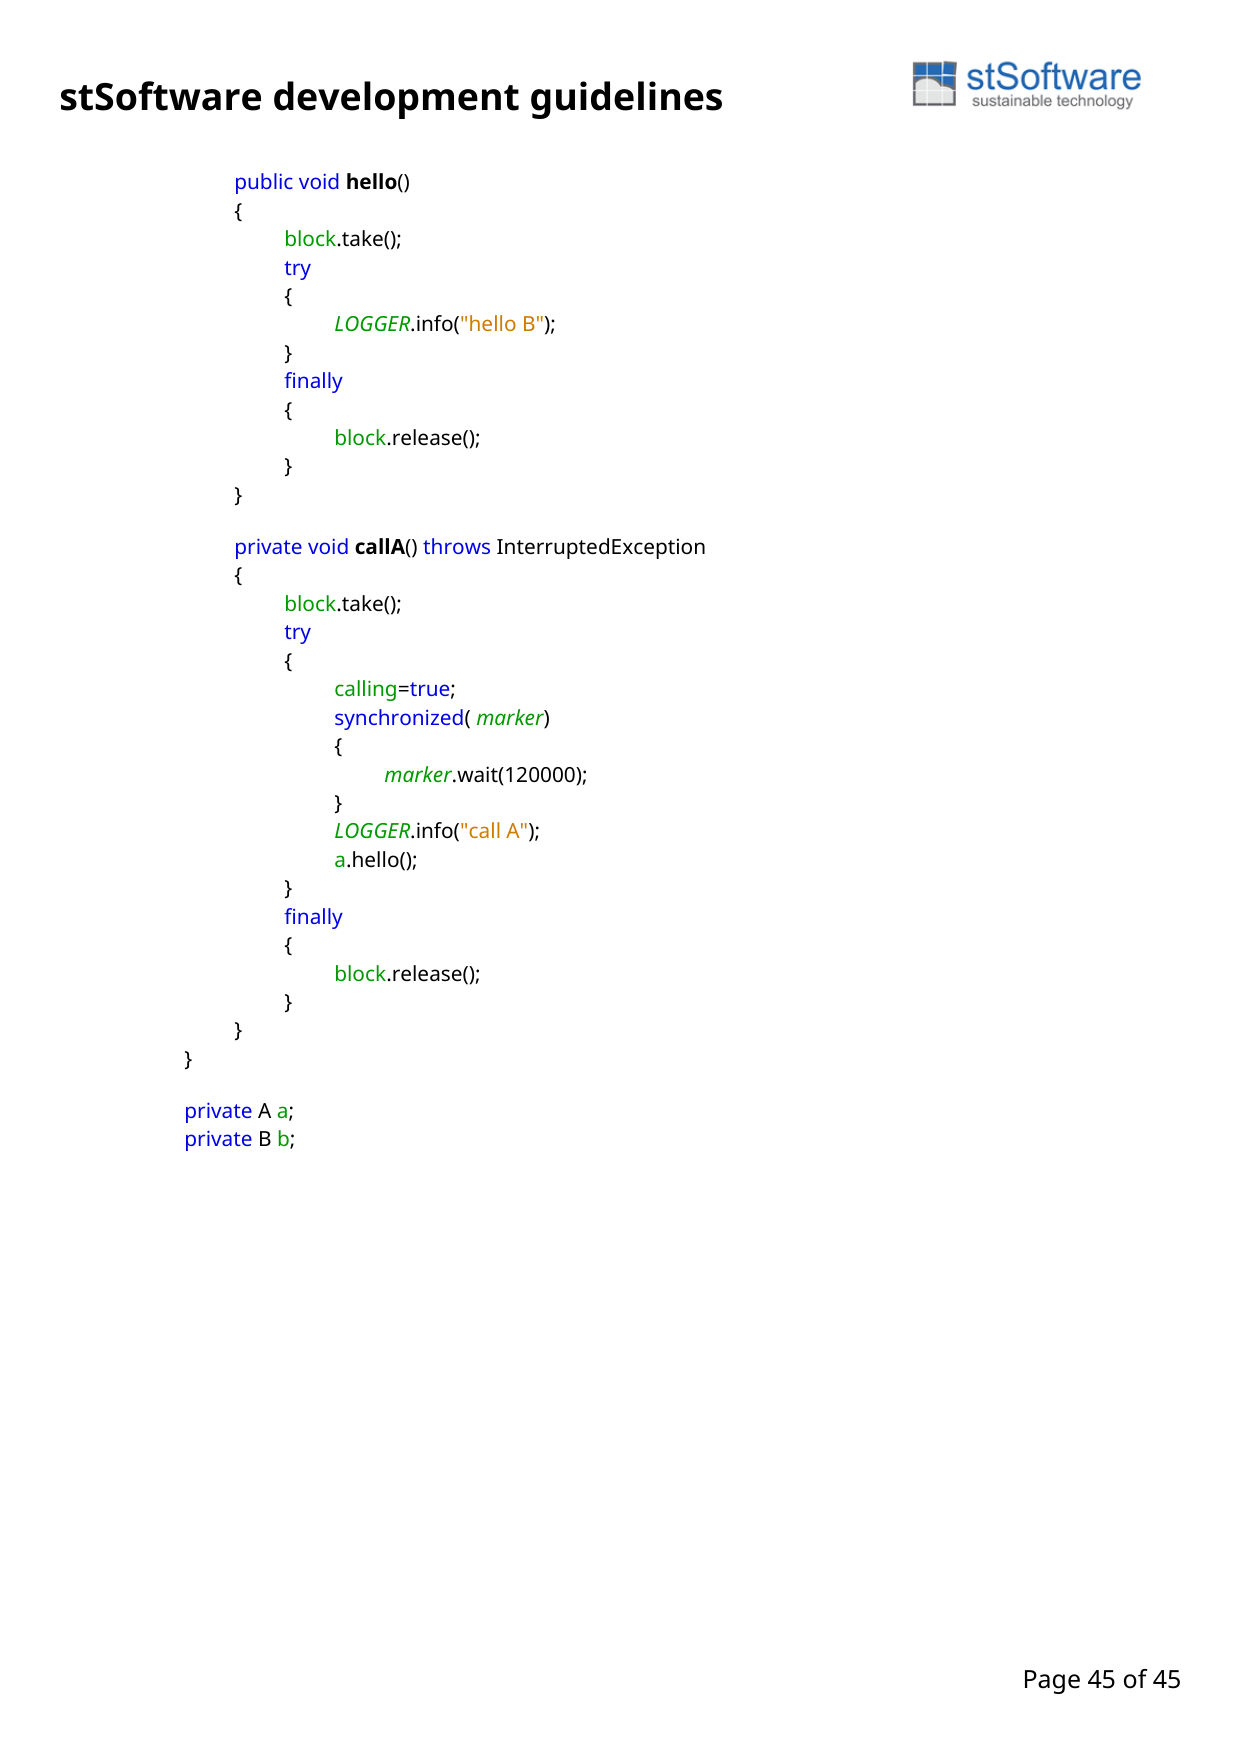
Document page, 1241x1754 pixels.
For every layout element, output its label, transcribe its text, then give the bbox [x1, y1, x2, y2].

text private A a; [134, 1096, 1181, 1124]
text a.hello(); [134, 845, 1181, 873]
text { [134, 930, 1181, 959]
text private B b; [134, 1124, 1181, 1153]
text } [134, 1016, 1181, 1044]
text { [134, 646, 1181, 674]
text } [134, 338, 1181, 366]
text } [134, 987, 1181, 1016]
text try [134, 617, 1181, 646]
text public void hello() [134, 167, 1181, 196]
text private void callA() throws InterruptedException [134, 532, 1181, 561]
text } [134, 1044, 1181, 1072]
text finally [134, 902, 1181, 930]
text { [134, 395, 1181, 423]
text } [134, 873, 1181, 902]
text } [134, 480, 1181, 508]
text block.take(); [134, 224, 1181, 253]
text block.take(); [134, 589, 1181, 617]
text LOGGER.info("hello B"); [134, 309, 1181, 338]
text } [134, 788, 1181, 817]
text } [134, 452, 1181, 480]
text { [134, 731, 1181, 760]
text synchronized( marker) [134, 703, 1181, 731]
text LOGGER.info("call A"); [134, 817, 1181, 845]
picture [911, 55, 1145, 121]
text block.release(); [134, 423, 1181, 452]
text block.release(); [134, 959, 1181, 987]
text { [134, 561, 1181, 589]
text { [134, 196, 1181, 224]
text marker.wait(120000); [134, 760, 1181, 788]
text finally [134, 366, 1181, 395]
text try [134, 253, 1181, 281]
text { [134, 281, 1181, 309]
text calling=true; [134, 674, 1181, 703]
